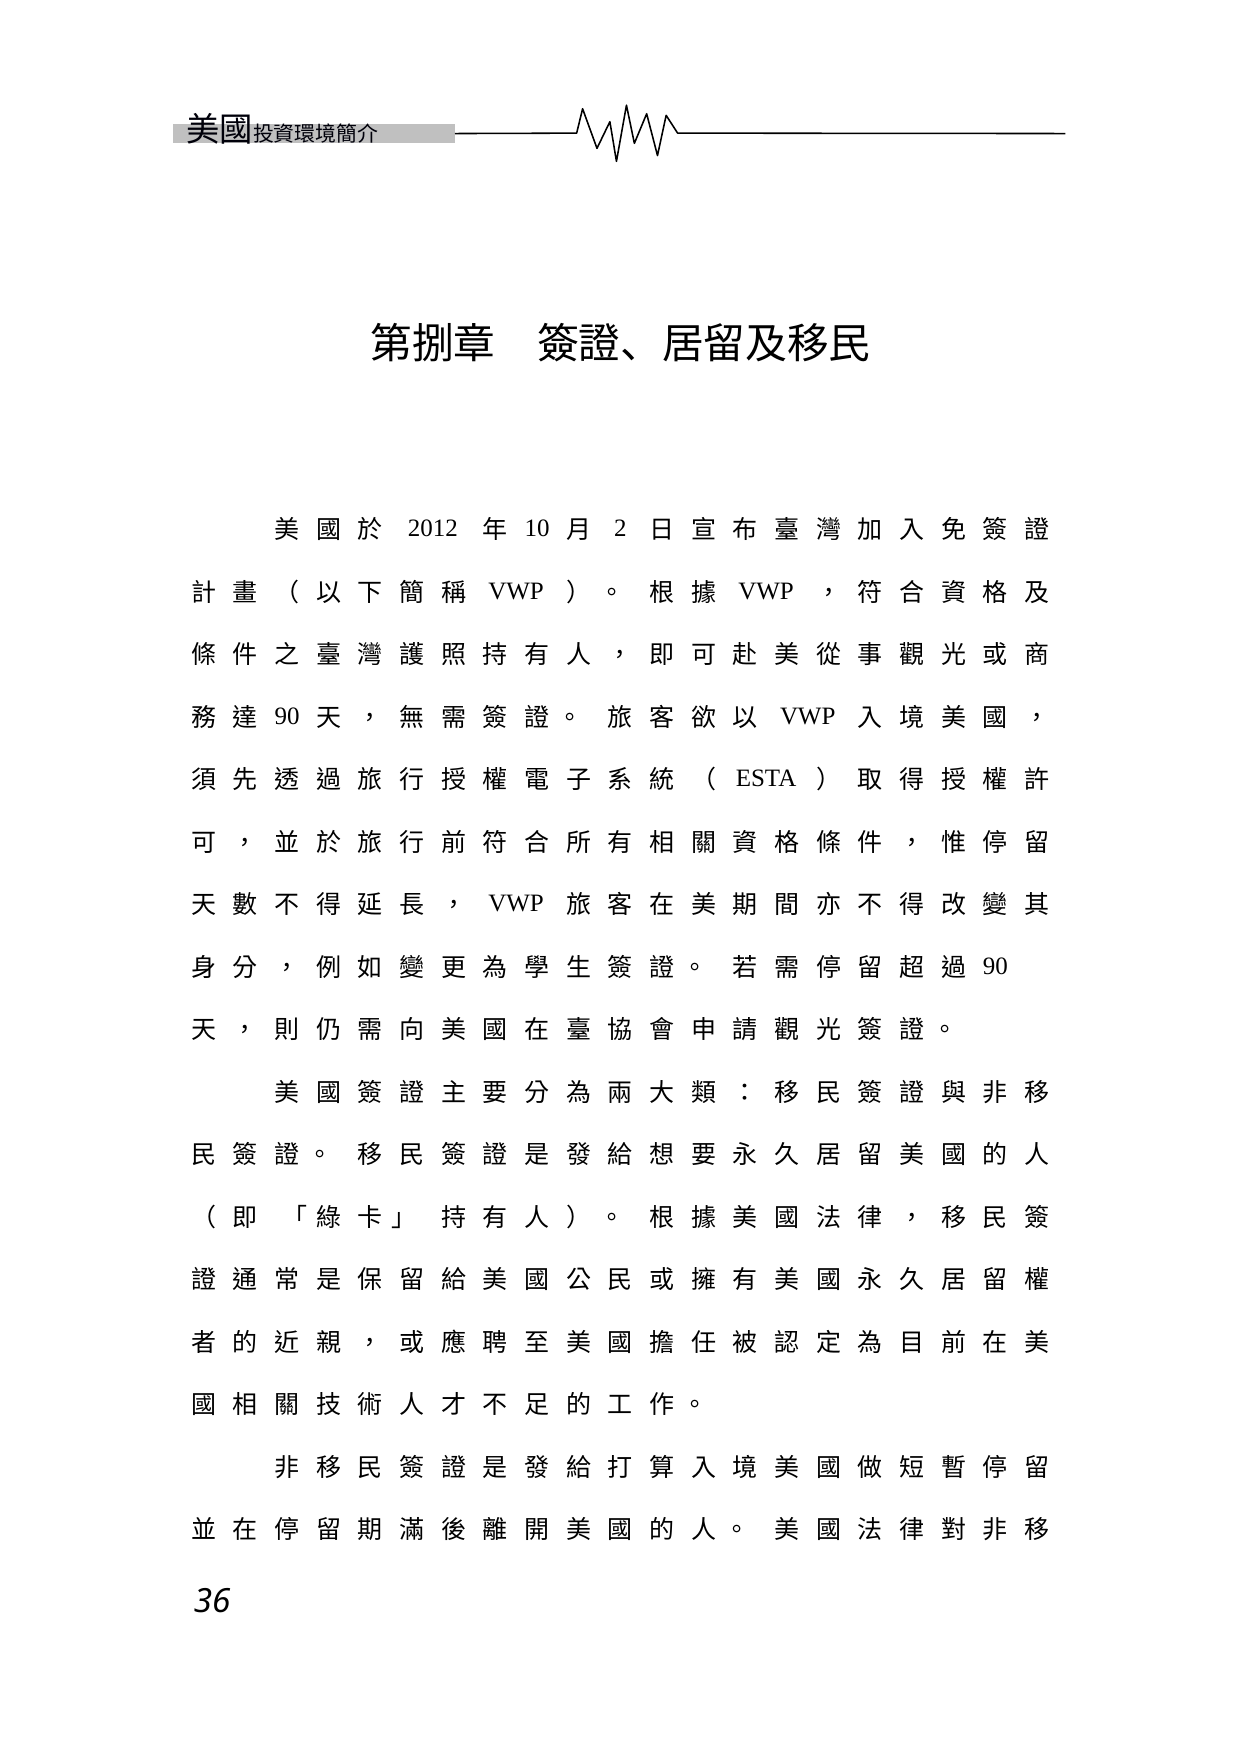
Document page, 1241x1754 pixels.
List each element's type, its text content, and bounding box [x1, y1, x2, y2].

text 美國簽證主要分為兩大類：移民簽證與非移民簽證。移民簽證是發給想要永久居留美國的人（即「綠卡」持有人）。根據美國法律，移民簽證通常是保留給美國公民或擁有美國永久居留權者的近親，或應聘至美國擔任被認定為目前在美國相關技術人才不足的工作。 [183, 1049, 1058, 1424]
text 第捌章 簽證、居留及移民 [183, 299, 1058, 361]
text 非移民簽證是發給打算入境美國做短暫停留並在停留期滿後離開美國的人。美國法律對非移 [183, 1424, 1058, 1549]
text 美國於2012年10月2日宣布臺灣加入免簽證計畫（以下簡稱VWP）。根據VWP，符合資格及條件之臺灣護照持有人，即可赴美從事觀光或商務達90天，無需簽證。旅客欲以VWP入境美國，須先透過旅行授權電子系統（ESTA）取得授權許可，並於旅行前符合所有相關資格條件，惟停留天數不得延長，VWP旅客在美期間亦不得改變其身分，例如變更為學生簽證。若需停留超過90天，則仍需向美國在臺協會申請觀光簽證。 [183, 486, 1058, 1049]
